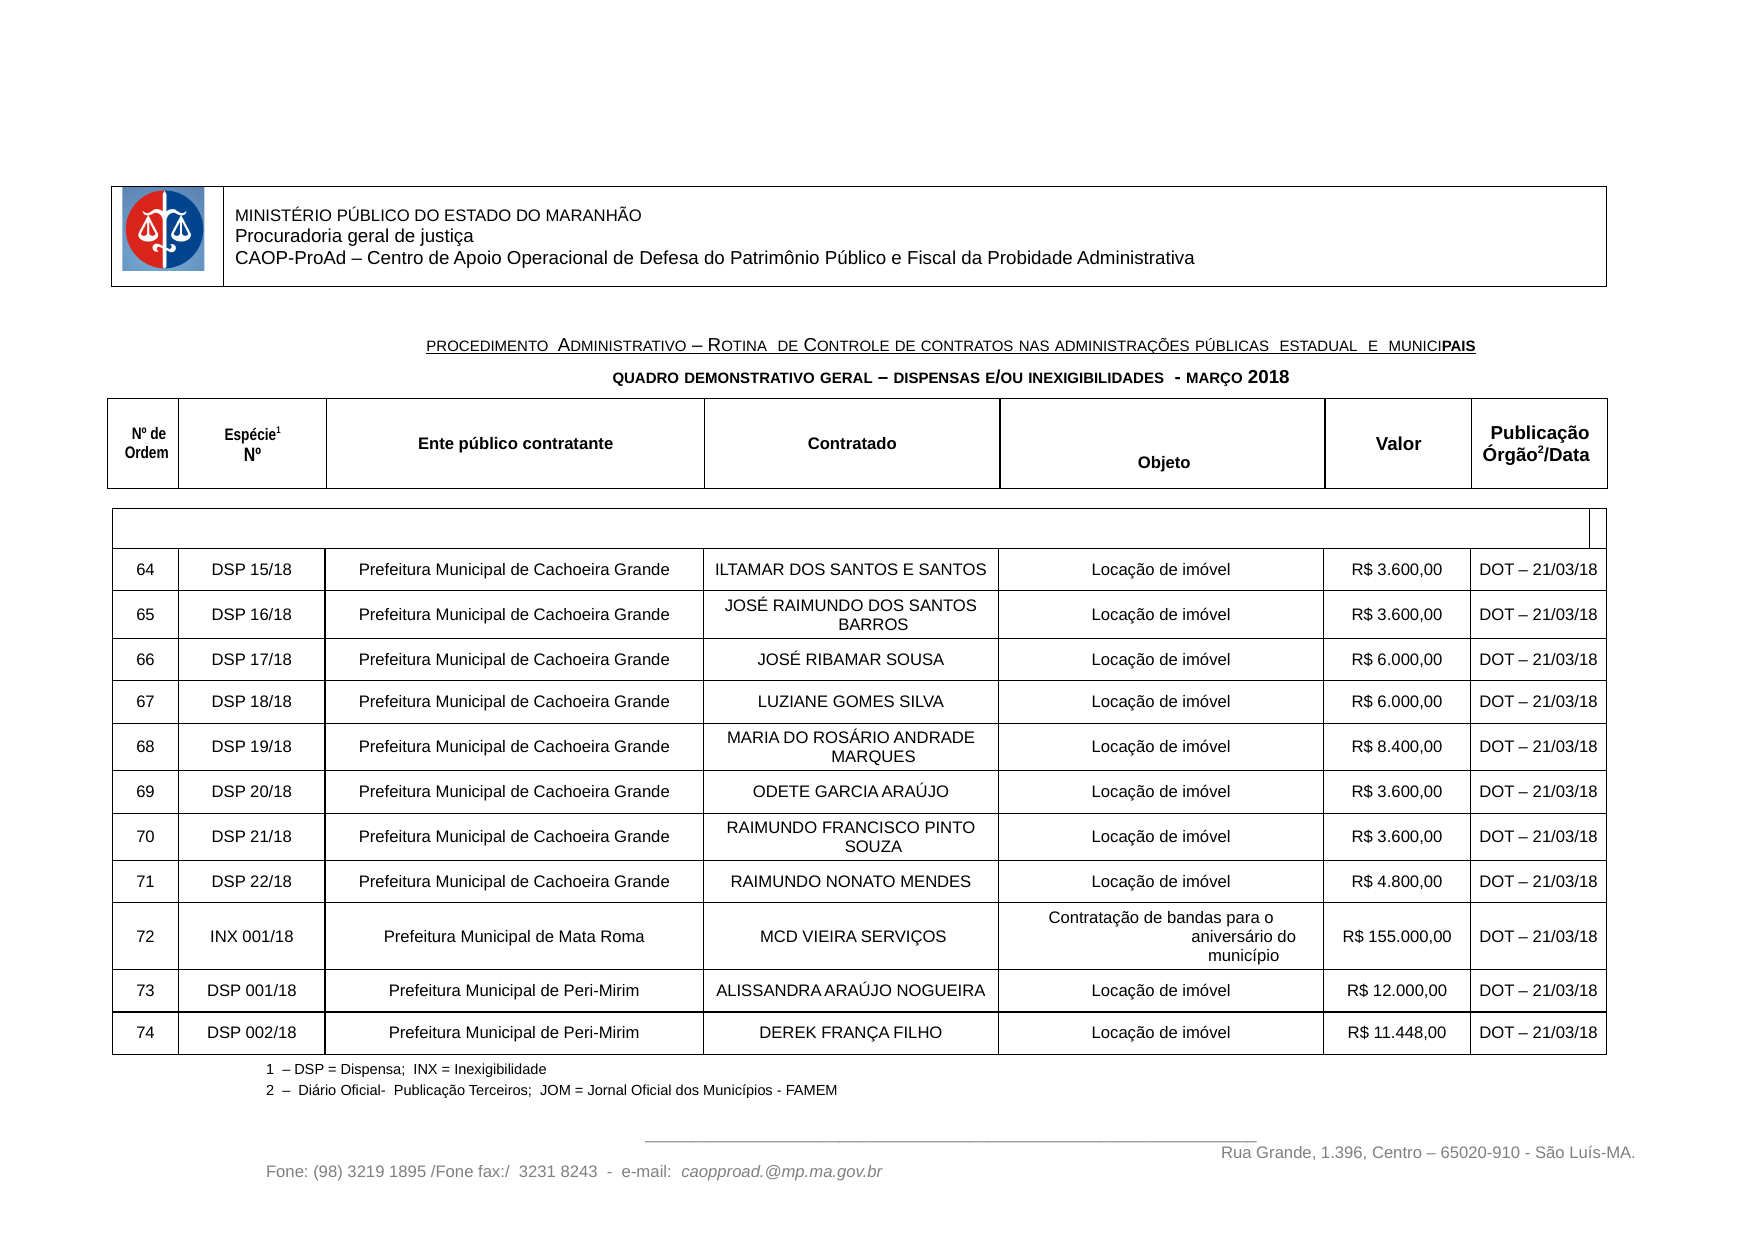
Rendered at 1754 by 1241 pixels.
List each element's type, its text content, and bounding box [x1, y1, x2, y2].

table_cell DSP 20/18 [179, 771, 324, 812]
table_cell 69 [113, 771, 178, 812]
table_cell R$ 12.000,00 [1324, 970, 1470, 1011]
table_cell DEREK FRANÇA FILHO [704, 1013, 998, 1053]
table_cell R$ 155.000,00 [1324, 903, 1470, 969]
table_cell 71 [113, 861, 178, 902]
table_cell DSP 17/18 [179, 639, 324, 680]
picture [122, 187, 205, 271]
table_cell DOT – 21/03/18 [1471, 591, 1606, 638]
table_cell DOT – 21/03/18 [1471, 903, 1606, 969]
table_cell MCD VIEIRA SERVIÇOS [704, 903, 998, 969]
table_cell Prefeitura Municipal de Mata Roma [326, 903, 703, 969]
table_cell DOT – 21/03/18 [1471, 970, 1606, 1011]
table_cell MARIA DO ROSÁRIO ANDRADE MARQUES [704, 724, 998, 770]
table_cell DSP 15/18 [179, 549, 324, 590]
table_cell DOT – 21/03/18 [1471, 1013, 1606, 1053]
table_cell INX 001/18 [179, 903, 324, 969]
table_cell Prefeitura Municipal de Cachoeira Grande [326, 724, 703, 770]
table_cell 74 [113, 1013, 178, 1053]
table_cell DOT – 21/03/18 [1471, 861, 1606, 902]
table_cell Locação de imóvel [999, 861, 1323, 902]
table_cell R$ 3.600,00 [1324, 549, 1470, 590]
table_cell Locação de imóvel [999, 724, 1323, 770]
table_cell RAIMUNDO NONATO MENDES [704, 861, 998, 902]
table_cell Locação de imóvel [999, 681, 1323, 722]
table_cell 64 [113, 549, 178, 590]
table_cell ALISSANDRA ARAÚJO NOGUEIRA [704, 970, 998, 1011]
table_cell R$ 3.600,00 [1324, 814, 1470, 860]
table_cell DSP 002/18 [179, 1013, 324, 1053]
table_cell Locação de imóvel [999, 549, 1323, 590]
table_cell 73 [113, 970, 178, 1011]
table_cell RAIMUNDO FRANCISCO PINTO SOUZA [704, 814, 998, 860]
table_cell 72 [113, 903, 178, 969]
table_cell DOT – 21/03/18 [1471, 814, 1606, 860]
table_cell Prefeitura Municipal de Cachoeira Grande [326, 549, 703, 590]
table_cell JOSÉ RIBAMAR SOUSA [704, 639, 998, 680]
table_cell Locação de imóvel [999, 639, 1323, 680]
table_cell DOT – 21/03/18 [1471, 549, 1606, 590]
table_cell DOT – 21/03/18 [1471, 724, 1606, 770]
table_cell Prefeitura Municipal de Cachoeira Grande [326, 771, 703, 812]
table_cell DSP 21/18 [179, 814, 324, 860]
table_cell Locação de imóvel [999, 814, 1323, 860]
table_cell R$ 3.600,00 [1324, 591, 1470, 638]
table_cell R$ 4.800,00 [1324, 861, 1470, 902]
table_cell R$ 8.400,00 [1324, 724, 1470, 770]
table_cell Prefeitura Municipal de Cachoeira Grande [326, 639, 703, 680]
table_cell Locação de imóvel [999, 771, 1323, 812]
table_cell ILTAMAR DOS SANTOS E SANTOS [704, 549, 998, 590]
table_cell 65 [113, 591, 178, 638]
table_cell R$ 6.000,00 [1324, 681, 1470, 722]
table_cell Prefeitura Municipal de Cachoeira Grande [326, 814, 703, 860]
table_header [113, 509, 1589, 548]
table_cell 66 [113, 639, 178, 680]
table_cell Locação de imóvel [999, 970, 1323, 1011]
table_cell DSP 22/18 [179, 861, 324, 902]
table_cell Prefeitura Municipal de Cachoeira Grande [326, 681, 703, 722]
table_cell Locação de imóvel [999, 1013, 1323, 1053]
table_cell DSP 18/18 [179, 681, 324, 722]
table_cell Prefeitura Municipal de Cachoeira Grande [326, 591, 703, 638]
table_cell DOT – 21/03/18 [1471, 681, 1606, 722]
table_cell 68 [113, 724, 178, 770]
table_cell R$ 11.448,00 [1324, 1013, 1470, 1053]
table_cell DOT – 21/03/18 [1471, 639, 1606, 680]
table_cell Locação de imóvel [999, 591, 1323, 638]
table_header [1590, 509, 1606, 548]
table_cell Prefeitura Municipal de Peri-Mirim [326, 970, 703, 1011]
table_cell 70 [113, 814, 178, 860]
table_cell 67 [113, 681, 178, 722]
table_cell DSP 001/18 [179, 970, 324, 1011]
table_cell Prefeitura Municipal de Cachoeira Grande [326, 861, 703, 902]
table_cell JOSÉ RAIMUNDO DOS SANTOS BARROS [704, 591, 998, 638]
table_cell DSP 19/18 [179, 724, 324, 770]
table_cell DSP 16/18 [179, 591, 324, 638]
table_cell R$ 3.600,00 [1324, 771, 1470, 812]
table_cell R$ 6.000,00 [1324, 639, 1470, 680]
table_cell DOT – 21/03/18 [1471, 771, 1606, 812]
table_cell Prefeitura Municipal de Peri-Mirim [326, 1013, 703, 1053]
table_cell Contratação de bandas para o aniversário do município [999, 903, 1323, 969]
table_cell LUZIANE GOMES SILVA [704, 681, 998, 722]
table_cell ODETE GARCIA ARAÚJO [704, 771, 998, 812]
